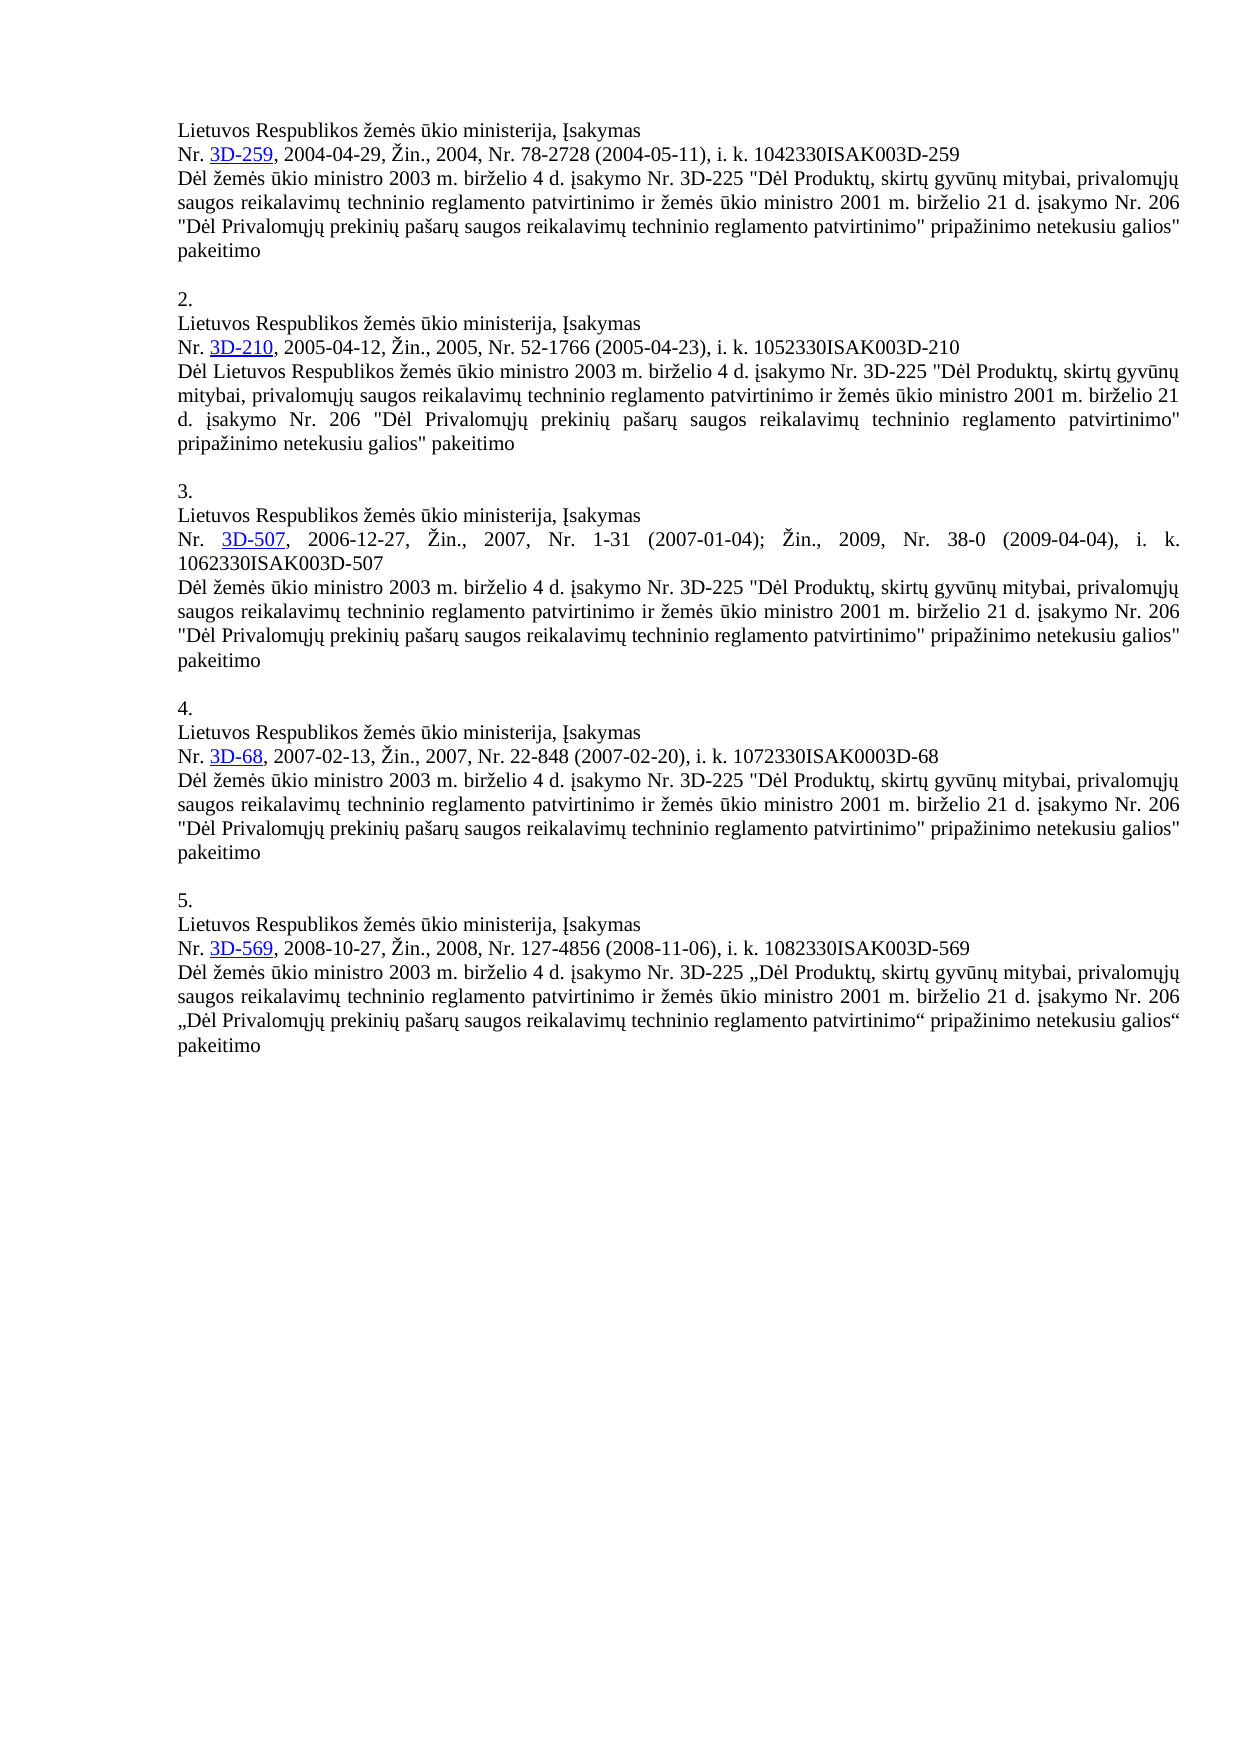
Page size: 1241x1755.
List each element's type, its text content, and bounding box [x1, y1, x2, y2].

text 5. [177, 888, 1181, 912]
text Nr. 3D-569, 2008-10-27, Žin., 2008, Nr. 127-4856 (2008-11-06), i. k. 1082330ISAK003D-569 [177, 936, 1181, 960]
text Nr. 3D-259, 2004-04-29, Žin., 2004, Nr. 78-2728 (2004-05-11), i. k. 1042330ISAK003D-259 [177, 142, 1181, 166]
text Dėl žemės ūkio ministro 2003 m. birželio 4 d. įsakymo Nr. 3D-225 "Dėl Produktų, skirtų gyvūnų mitybai, privalomųjų saugos reikalavimų techninio reglamento patvirtinimo ir žemės ūkio ministro 2001 m. birželio 21 d. įsakymo Nr. 206 "Dėl Privalomųjų prekinių pašarų saugos reikalavimų techninio reglamento patvirtinimo" pripažinimo netekusiu galios" pakeitimo [177, 575, 1181, 672]
text Dėl žemės ūkio ministro 2003 m. birželio 4 d. įsakymo Nr. 3D-225 „Dėl Produktų, skirtų gyvūnų mitybai, privalomųjų saugos reikalavimų techninio reglamento patvirtinimo ir žemės ūkio ministro 2001 m. birželio 21 d. įsakymo Nr. 206 „Dėl Privalomųjų prekinių pašarų saugos reikalavimų techninio reglamento patvirtinimo“ pripažinimo netekusiu galios“ pakeitimo [177, 960, 1181, 1057]
text Lietuvos Respublikos žemės ūkio ministerija, Įsakymas [177, 503, 1181, 527]
text Nr. 3D-507, 2006-12-27, Žin., 2007, Nr. 1-31 (2007-01-04); Žin., 2009, Nr. 38-0 (2009-04-04), i. k. 1062330ISAK003D-507 [177, 527, 1181, 575]
text 3. [177, 479, 1181, 503]
text Lietuvos Respublikos žemės ūkio ministerija, Įsakymas [177, 118, 1181, 142]
text 2. [177, 287, 1181, 311]
text Nr. 3D-68, 2007-02-13, Žin., 2007, Nr. 22-848 (2007-02-20), i. k. 1072330ISAK0003D-68 [177, 744, 1181, 768]
text Nr. 3D-210, 2005-04-12, Žin., 2005, Nr. 52-1766 (2005-04-23), i. k. 1052330ISAK003D-210 [177, 335, 1181, 359]
text Lietuvos Respublikos žemės ūkio ministerija, Įsakymas [177, 311, 1181, 335]
text 4. [177, 696, 1181, 720]
text Lietuvos Respublikos žemės ūkio ministerija, Įsakymas [177, 720, 1181, 744]
text Dėl Lietuvos Respublikos žemės ūkio ministro 2003 m. birželio 4 d. įsakymo Nr. 3D-225 "Dėl Produktų, skirtų gyvūnų mitybai, privalomųjų saugos reikalavimų techninio reglamento patvirtinimo ir žemės ūkio ministro 2001 m. birželio 21 d. įsakymo Nr. 206 "Dėl Privalomųjų prekinių pašarų saugos reikalavimų techninio reglamento patvirtinimo" pripažinimo netekusiu galios" pakeitimo [177, 359, 1181, 455]
text Lietuvos Respublikos žemės ūkio ministerija, Įsakymas [177, 912, 1181, 936]
text Dėl žemės ūkio ministro 2003 m. birželio 4 d. įsakymo Nr. 3D-225 "Dėl Produktų, skirtų gyvūnų mitybai, privalomųjų saugos reikalavimų techninio reglamento patvirtinimo ir žemės ūkio ministro 2001 m. birželio 21 d. įsakymo Nr. 206 "Dėl Privalomųjų prekinių pašarų saugos reikalavimų techninio reglamento patvirtinimo" pripažinimo netekusiu galios" pakeitimo [177, 166, 1181, 262]
text Dėl žemės ūkio ministro 2003 m. birželio 4 d. įsakymo Nr. 3D-225 "Dėl Produktų, skirtų gyvūnų mitybai, privalomųjų saugos reikalavimų techninio reglamento patvirtinimo ir žemės ūkio ministro 2001 m. birželio 21 d. įsakymo Nr. 206 "Dėl Privalomųjų prekinių pašarų saugos reikalavimų techninio reglamento patvirtinimo" pripažinimo netekusiu galios" pakeitimo [177, 768, 1181, 864]
